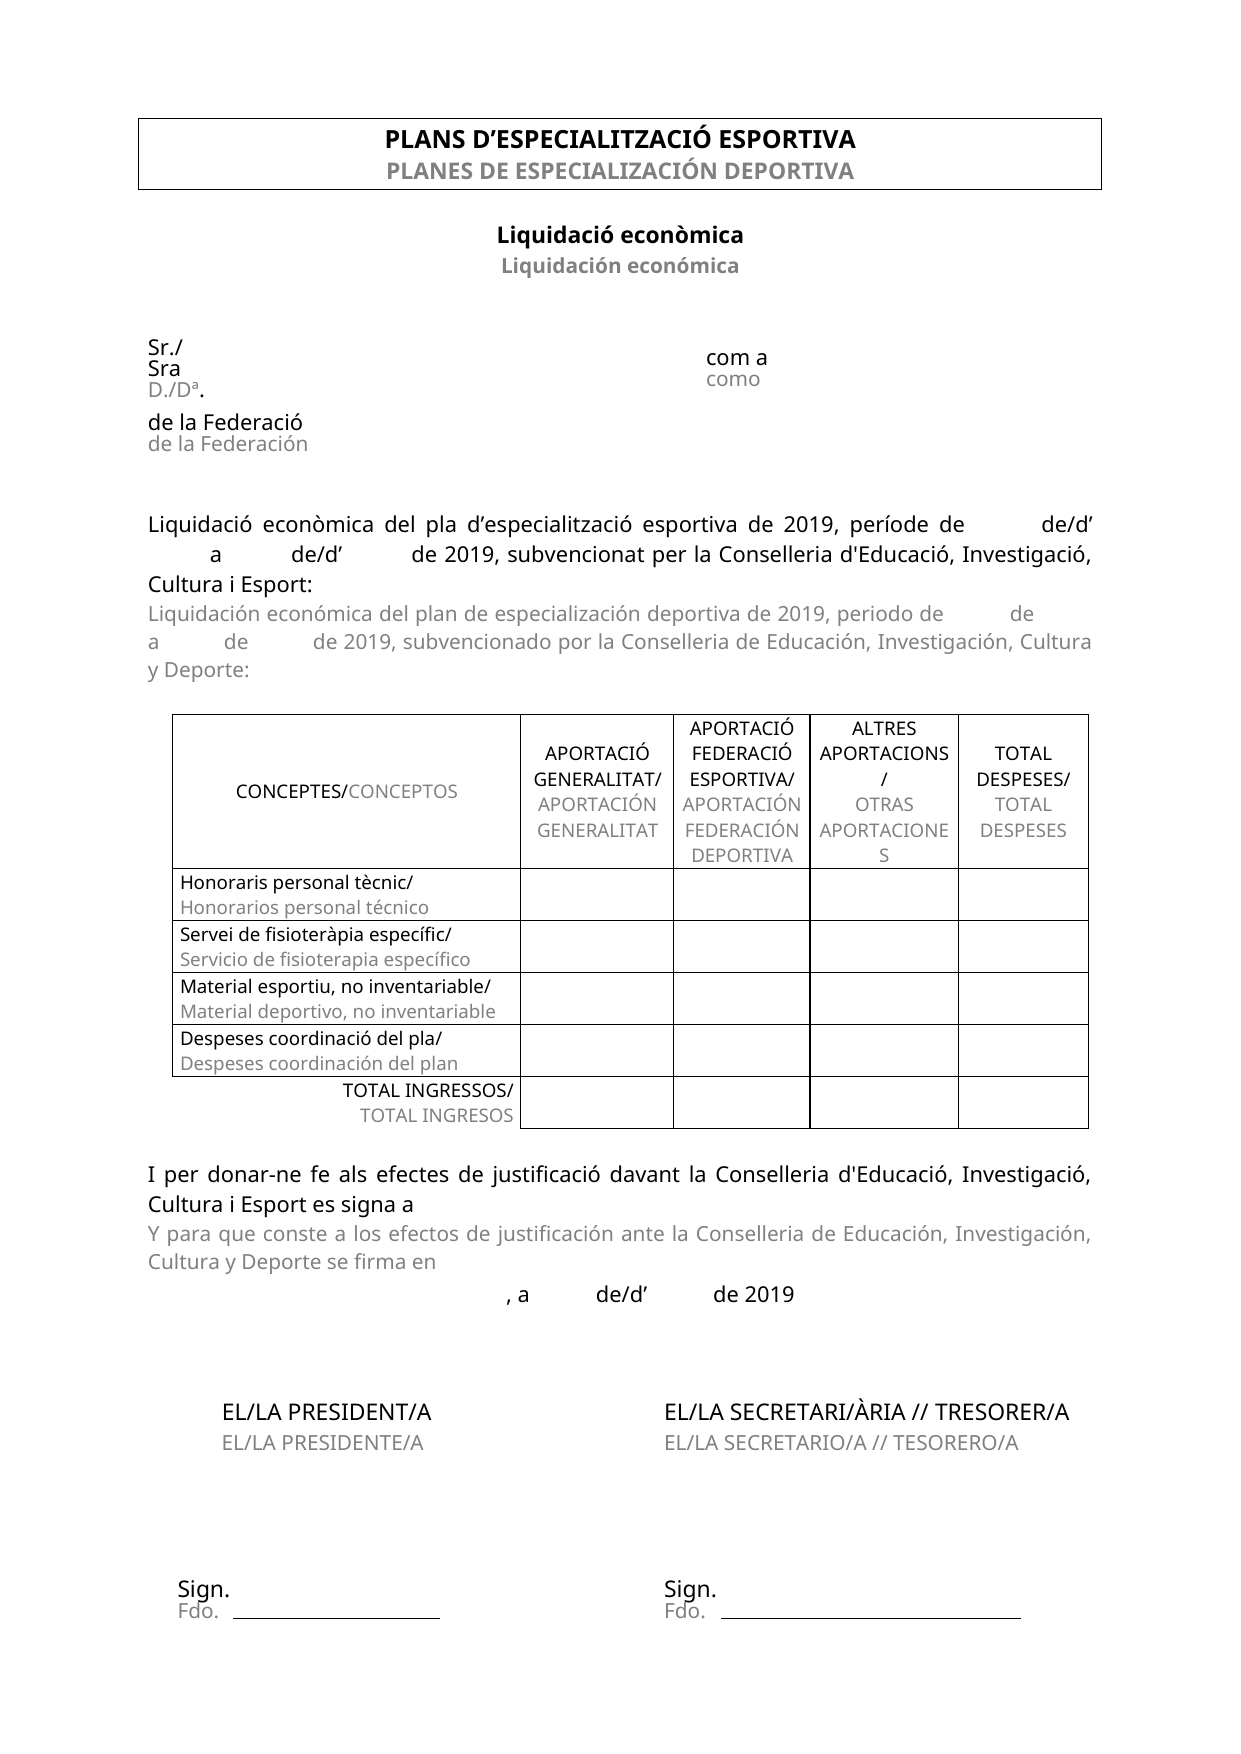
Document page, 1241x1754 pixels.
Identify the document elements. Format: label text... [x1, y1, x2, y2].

table_cell [959, 921, 1088, 972]
text Liquidación económica del plan de especialización deportiva de 2019, periodo de de a de de 2019, subvencionado por la Conselleria de Educación, Investigación, Cultura y Deporte: [148, 599, 1092, 684]
table_cell Servei de fisioteràpia específic/ Servicio de fisioterapia específico [173, 921, 520, 972]
table_header APORTACIÓ GENERALITAT/ APORTACIÓN GENERALITAT [521, 715, 673, 868]
text Fdo. Fdo. [148, 1602, 1092, 1623]
table_header com a como [695, 339, 783, 401]
table_cell [811, 1025, 958, 1076]
table_cell [521, 921, 673, 972]
text PLANS D’ESPECIALITZACIÓ ESPORTIVA [139, 119, 1101, 152]
table_cell de la Federació de la Federación [136, 401, 325, 455]
table_header ALTRES APORTACIONS/ OTRAS APORTACIONES [811, 715, 958, 868]
table_cell Material esportiu, no inventariable/ Material deportivo, no inventariable [173, 973, 520, 1024]
table_cell [811, 921, 958, 972]
text Liquidació econòmica del pla d’especialització esportiva de 2019, període de de/d’ a de/d’ de 2019, subvencionat per la Conselleria d'Educació, Investigació, Cultura i Esport: [148, 509, 1092, 599]
table_cell [959, 869, 1088, 920]
table_cell [811, 1077, 958, 1128]
text , a de/d’ de 2019 [148, 1276, 1092, 1310]
table_cell [674, 921, 809, 972]
text EL/LA PRESIDENTE/A EL/LA SECRETARIO/A // TESORERO/A [148, 1428, 1092, 1456]
table_cell [959, 973, 1088, 1024]
table_cell TOTAL INGRESSOS/ TOTAL INGRESOS [173, 1077, 520, 1128]
table_header TOTAL DESPESES/ TOTAL DESPESES [959, 715, 1088, 868]
table_cell [959, 1077, 1088, 1128]
table_cell [521, 1025, 673, 1076]
table_cell [521, 1077, 673, 1128]
table_cell [674, 1025, 809, 1076]
table_header Sr./Sra D./Dª. [136, 339, 226, 401]
table_cell [811, 869, 958, 920]
text EL/LA PRESIDENT/A EL/LA SECRETARI/ÀRIA // TRESORER/A [222, 1396, 1092, 1428]
table_cell [325, 401, 1101, 455]
table_cell [521, 869, 673, 920]
table_header CONCEPTES/CONCEPTOS [173, 715, 520, 868]
subtitle Liquidación económica [148, 251, 1092, 279]
table_cell [674, 869, 809, 920]
table_cell [521, 973, 673, 1024]
text PLANES DE ESPECIALIZACIÓN DEPORTIVA [139, 152, 1101, 189]
text Y para que conste a los efectos de justificación ante la Conselleria de Educación, Investigación, Cultura y Deporte se firma en [148, 1219, 1092, 1276]
table_cell Honoraris personal tècnic/ Honorarios personal técnico [173, 869, 520, 920]
table_cell [959, 1025, 1088, 1076]
subtitle Liquidació econòmica [148, 219, 1092, 251]
table_cell [674, 973, 809, 1024]
text Sign. Sign. [148, 1581, 1092, 1602]
table_header APORTACIÓ FEDERACIÓ ESPORTIVA/ APORTACIÓN FEDERACIÓN DEPORTIVA [674, 715, 809, 868]
table_cell [674, 1077, 809, 1128]
table_header [783, 339, 1101, 401]
table_cell Despeses coordinació del pla/ Despeses coordinación del plan [173, 1025, 520, 1076]
text I per donar-ne fe als efectes de justificació davant la Conselleria d'Educació, Investigació, Cultura i Esport es signa a [148, 1159, 1092, 1219]
table_header [226, 339, 694, 401]
table_cell [811, 973, 958, 1024]
